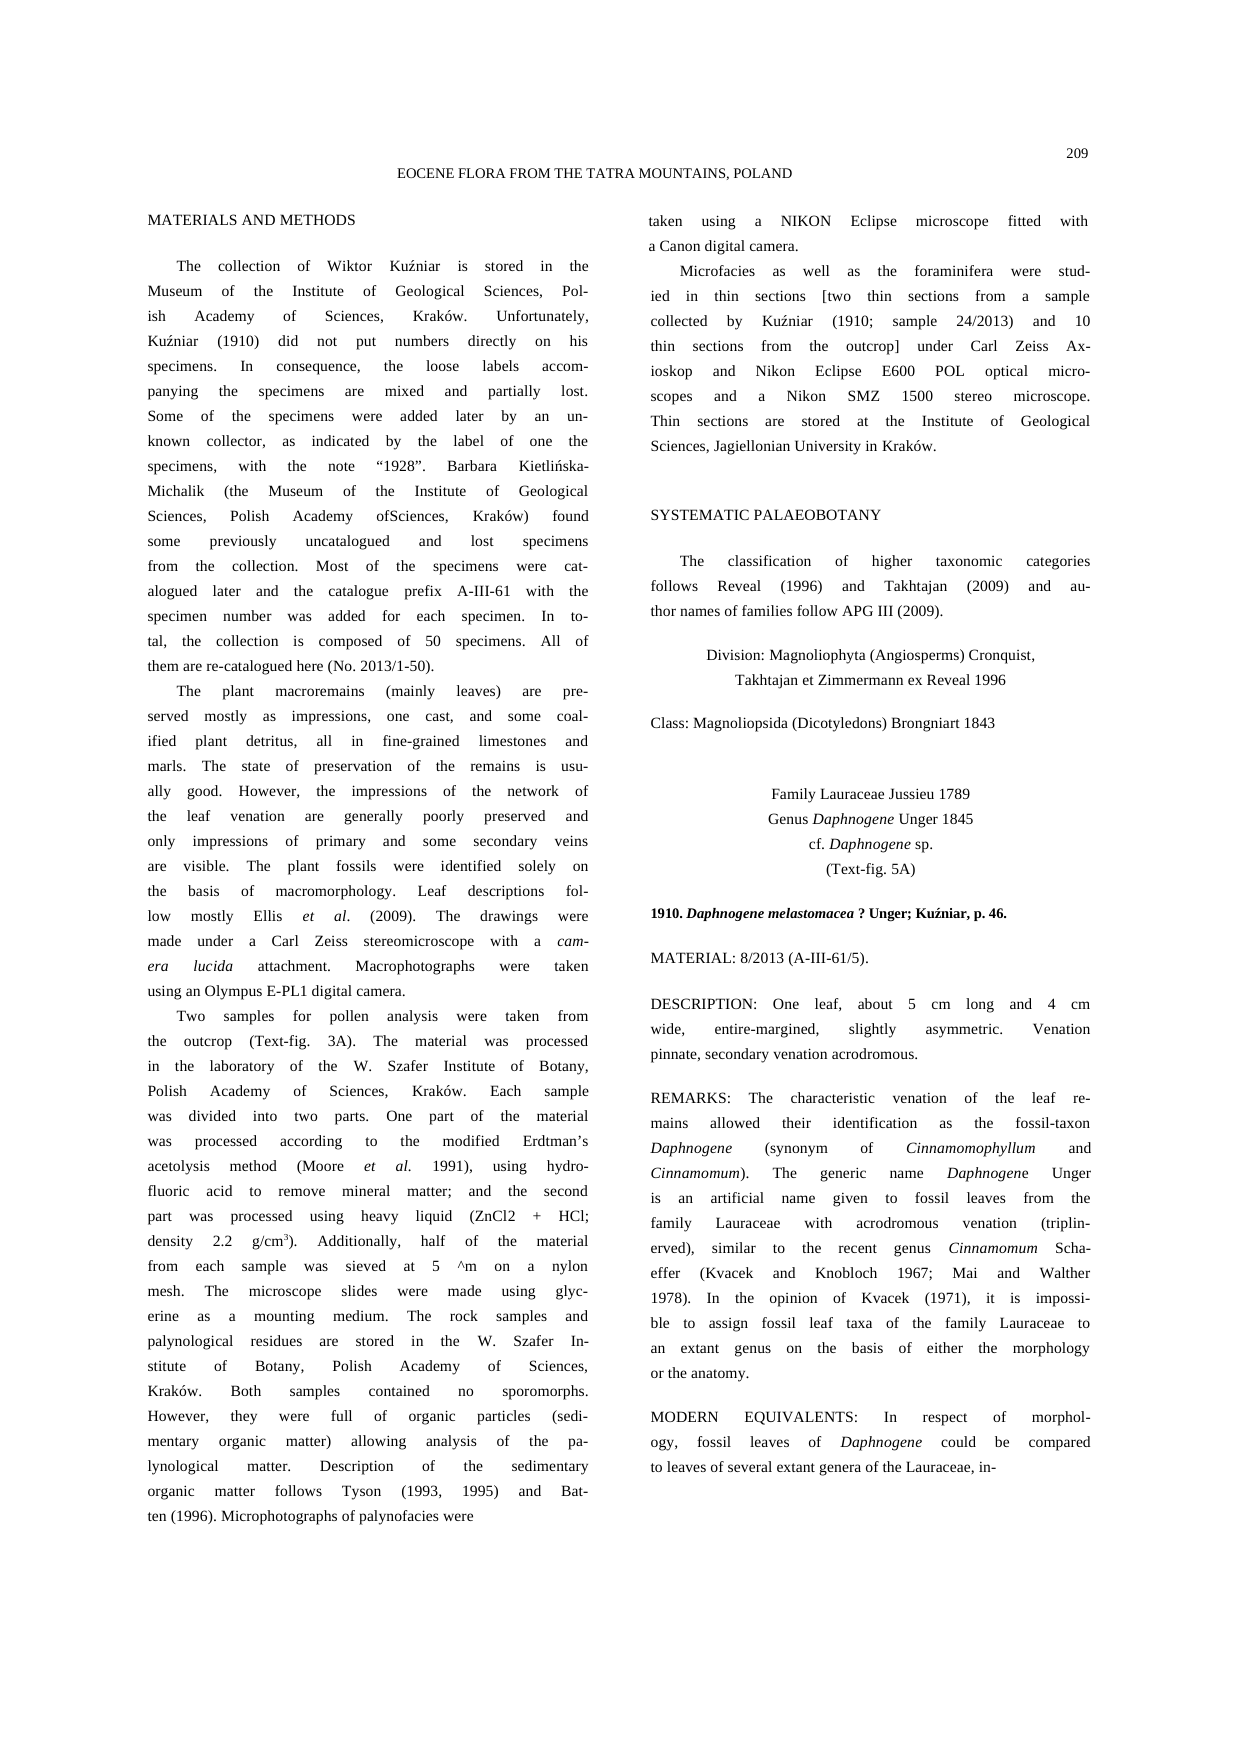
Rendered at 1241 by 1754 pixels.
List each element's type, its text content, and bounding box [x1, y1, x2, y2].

text MATERIALS AND METHODS [147, 213, 593, 228]
text MATERIAL: 8/2013 (A-III-61/5). [650, 951, 1093, 967]
text Family Lauraceae Jussieu 1789 Genus Daphnogene Unger 1845 cf. Daphnogene sp. [648, 779, 1093, 854]
text 1910. Daphnogene melastomacea ? Unger; Kuźniar, p. 46. [650, 907, 1093, 921]
text taken using a NIKON Eclipse microscope fitted with a Canon digital camera. [648, 207, 1089, 257]
text Microfacies as well as the foraminifera were stud- ied in thin sections [two thin sections from a sample collected by Kuźniar (1910; sample 24/2013) and 10 thin sections from the outcrop] under Carl Zeiss Ax- ioskop and Nikon Eclipse E600 POL optical micro- scopes and a Nikon SMZ 1500 stereo microscope. Thin sections are stored at the Institute of Geological Sciences, Jagiellonian University in Kraków. [650, 257, 1091, 457]
text The plant macroremains (mainly leaves) are pre- served mostly as impressions, one cast, and some coal- ified plant detritus, all in fine-grained limestones and marls. The state of preservation of the remains is usu- ally good. However, the impressions of the network of the leaf venation are generally poorly preserved and only impressions of primary and some secondary veins are visible. The plant fossils were identified solely on the basis of macromorphology. Leaf descriptions fol- low mostly Ellis et al. (2009). The drawings were made under a Carl Zeiss stereomicroscope with a cam- era lucida attachment. Macrophotographs were taken using an Olympus E-PL1 digital camera. [147, 676, 589, 1001]
text (Text-fig. 5A) [648, 854, 1093, 879]
text 209 [1066, 147, 1088, 162]
text The classification of higher taxonomic categories follows Reveal (1996) and Takhtajan (2009) and au- thor names of families follow APG III (2009). [650, 546, 1091, 621]
text SYSTEMATIC PALAEOBOTANY [650, 508, 1093, 524]
text Class: Magnoliopsida (Dicotyledons) Brongniart 1843 [650, 716, 1093, 732]
text Division: Magnoliophyta (Angiosperms) Cronquist, Takhtajan et Zimmermann ex Reveal 1996 [648, 640, 1093, 690]
text DESCRIPTION: One leaf, about 5 cm long and 4 cm wide, entire-margined, slightly asymmetric. Venation pinnate, secondary venation acrodromous. [650, 990, 1091, 1065]
text EOCENE FLORA FROM THE TATRA MOUNTAINS, POLAND [397, 167, 793, 181]
text Two samples for pollen analysis were taken from the outcrop (Text-fig. 3A). The material was processed in the laboratory of the W. Szafer Institute of Botany, Polish Academy of Sciences, Kraków. Each sample was divided into two parts. One part of the material was processed according to the modified Erdtman’s acetolysis method (Moore et al. 1991), using hydro- fluoric acid to remove mineral matter; and the second part was processed using heavy liquid (ZnCl2 + HCl; density 2.2 g/cm3). Additionally, half of the material from each sample was sieved at 5 ^m on a nylon mesh. The microscope slides were made using glyc- erine as a mounting medium. The rock samples and palynological residues are stored in the W. Szafer In- stitute of Botany, Polish Academy of Sciences, Kraków. Both samples contained no sporomorphs. However, they were full of organic particles (sedi- mentary organic matter) allowing analysis of the pa- lynological matter. Description of the sedimentary organic matter follows Tyson (1993, 1995) and Bat- ten (1996). Microphotographs of palynofacies were [147, 1001, 589, 1526]
text MODERN EQUIVALENTS: In respect of morphol- ogy, fossil leaves of Daphnogene could be compared to leaves of several extant genera of the Lauraceae, in- [650, 1402, 1091, 1477]
text The collection of Wiktor Kuźniar is stored in the Museum of the Institute of Geological Sciences, Pol- ish Academy of Sciences, Kraków. Unfortunately, Kuźniar (1910) did not put numbers directly on his specimens. In consequence, the loose labels accom- panying the specimens are mixed and partially lost. Some of the specimens were added later by an un- known collector, as indicated by the label of one the specimens, with the note “1928”. Barbara Kietlińska- Michalik (the Museum of the Institute of Geological Sciences, Polish Academy ofSciences, Kraków) found some previously uncatalogued and lost specimens from the collection. Most of the specimens were cat- alogued later and the catalogue prefix A-III-61 with the specimen number was added for each specimen. In to- tal, the collection is composed of 50 specimens. All of them are re-catalogued here (No. 2013/1-50). [147, 251, 589, 676]
text REMARKS: The characteristic venation of the leaf re- mains allowed their identification as the fossil-taxon Daphnogene (synonym of Cinnamomophyllum and Cinnamomum). The generic name Daphnogene Unger is an artificial name given to fossil leaves from the family Lauraceae with acrodromous venation (triplin- erved), similar to the recent genus Cinnamomum Scha- effer (Kvacek and Knobloch 1967; Mai and Walther 1978). In the opinion of Kvacek (1971), it is impossi- ble to assign fossil leaf taxa of the family Lauraceae to an extant genus on the basis of either the morphology or the anatomy. [650, 1083, 1091, 1383]
